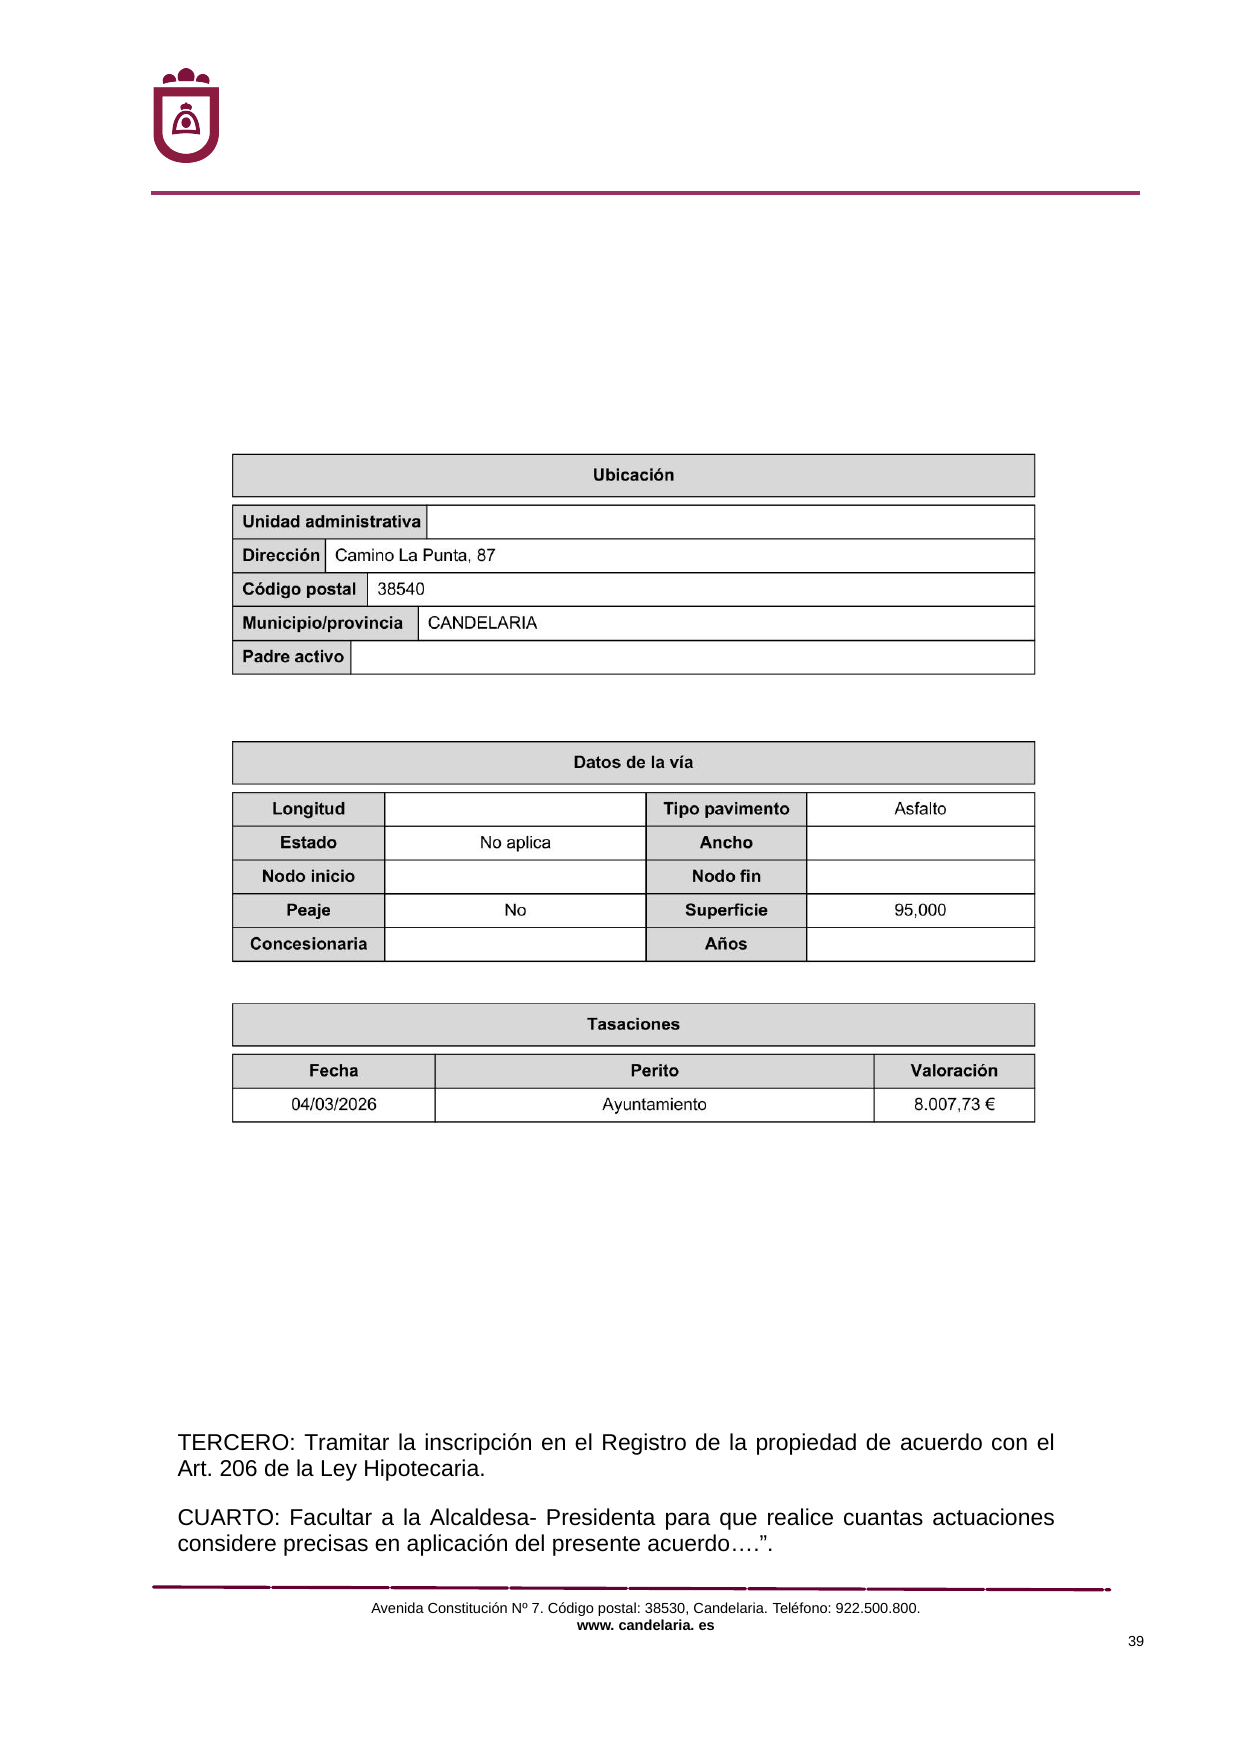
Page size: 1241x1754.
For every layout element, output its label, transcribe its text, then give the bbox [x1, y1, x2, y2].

text CUARTO: Facultar a la Alcaldesa- Presidenta para que realice cuantas actuaciones considere precisas en aplicación del presente acuerdo….”. [177, 1504, 1056, 1557]
text TERCERO: Tramitar la inscripción en el Registro de la propiedad de acuerdo con el Art. 206 de la Ley Hipotecaria. [177, 1428, 1056, 1481]
